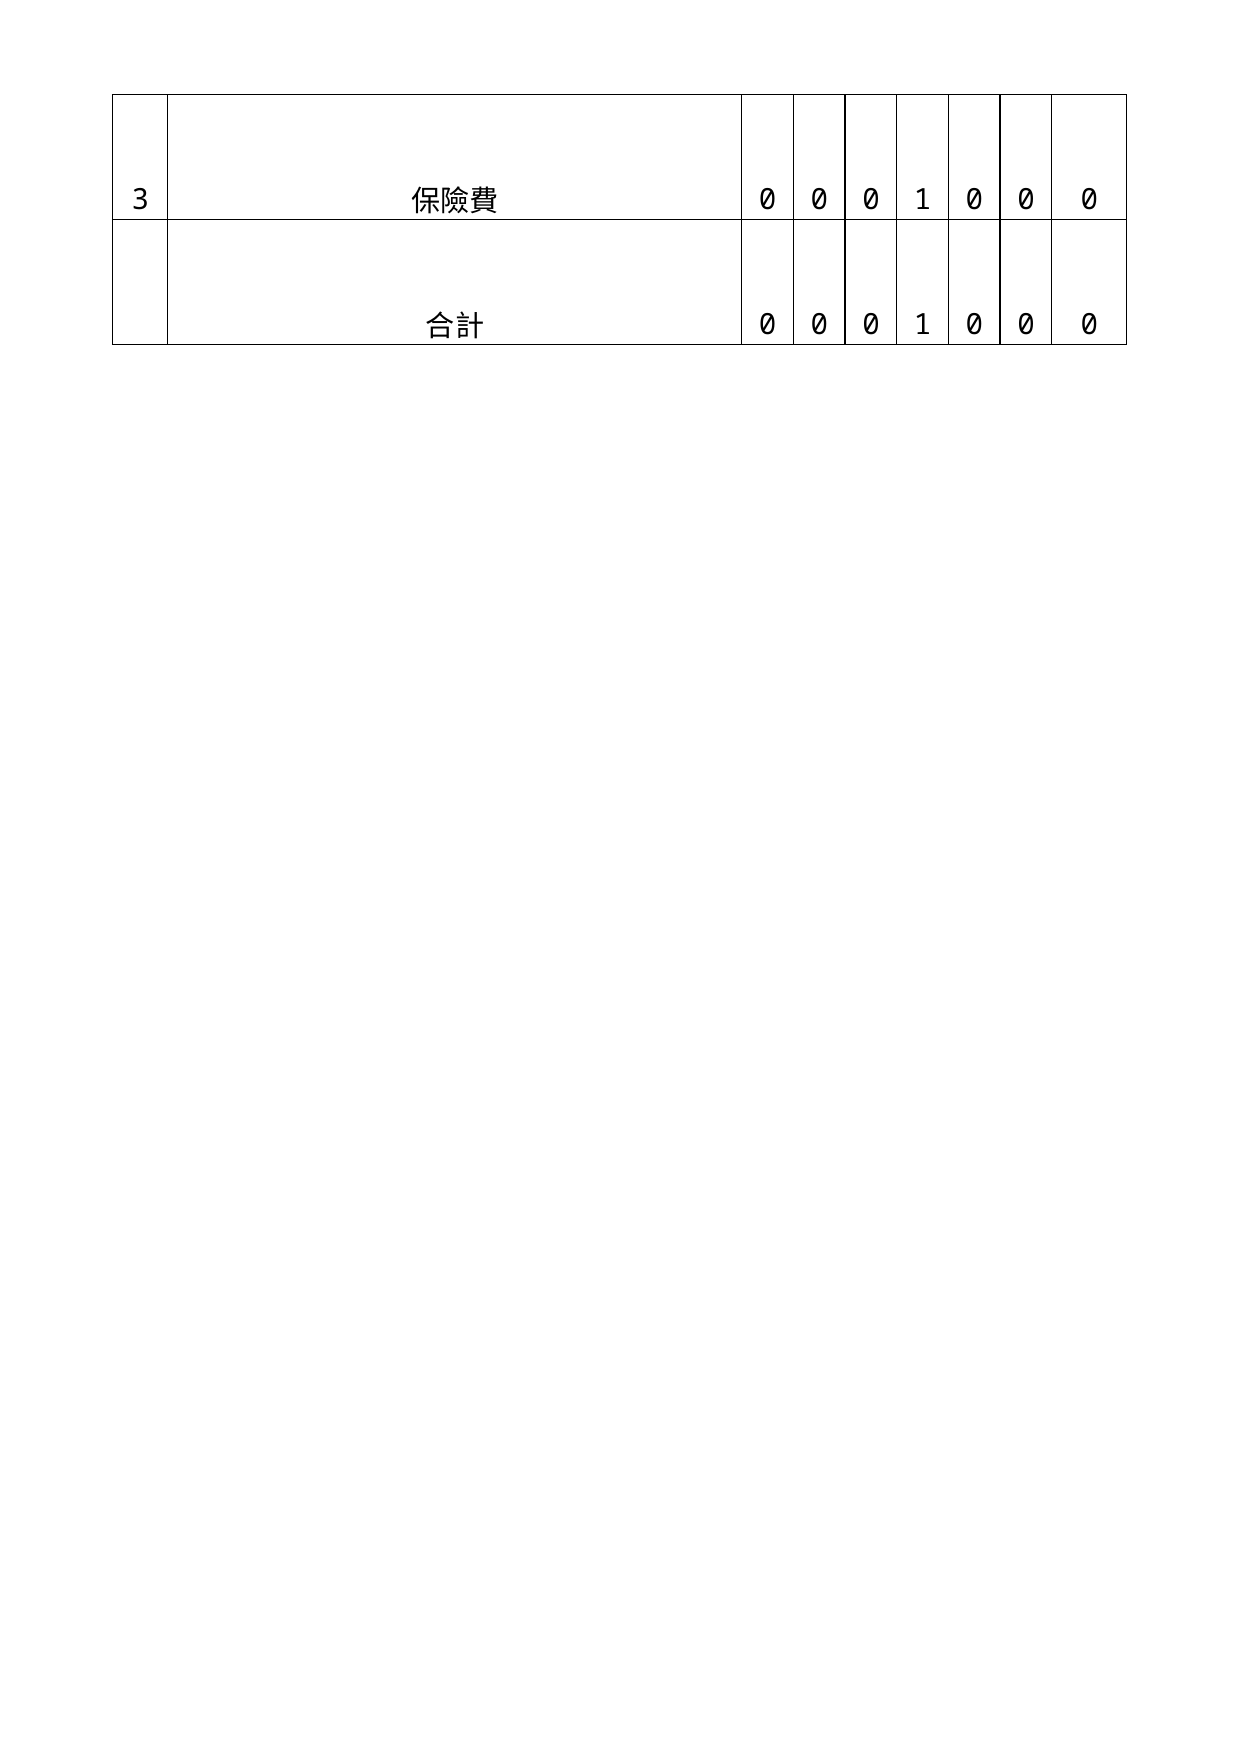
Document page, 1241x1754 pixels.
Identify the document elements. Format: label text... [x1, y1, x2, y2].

table_cell [113, 220, 167, 344]
table_cell 0 [1001, 95, 1051, 219]
table_cell 1 [897, 95, 948, 219]
table_cell 0 [794, 95, 844, 219]
table_cell 0 [1001, 220, 1051, 344]
table_cell 3 [113, 95, 167, 219]
table_cell 保險費 [168, 95, 741, 219]
table_cell 0 [949, 95, 999, 219]
table_cell 合計 [168, 220, 741, 344]
table_cell 0 [794, 220, 844, 344]
table_cell 0 [1052, 95, 1126, 219]
table_cell 0 [846, 220, 896, 344]
table_cell 1 [897, 220, 948, 344]
table_cell 0 [1052, 220, 1126, 344]
table_cell 0 [742, 95, 793, 219]
table_cell 0 [846, 95, 896, 219]
table_cell 0 [949, 220, 999, 344]
table_cell 0 [742, 220, 793, 344]
